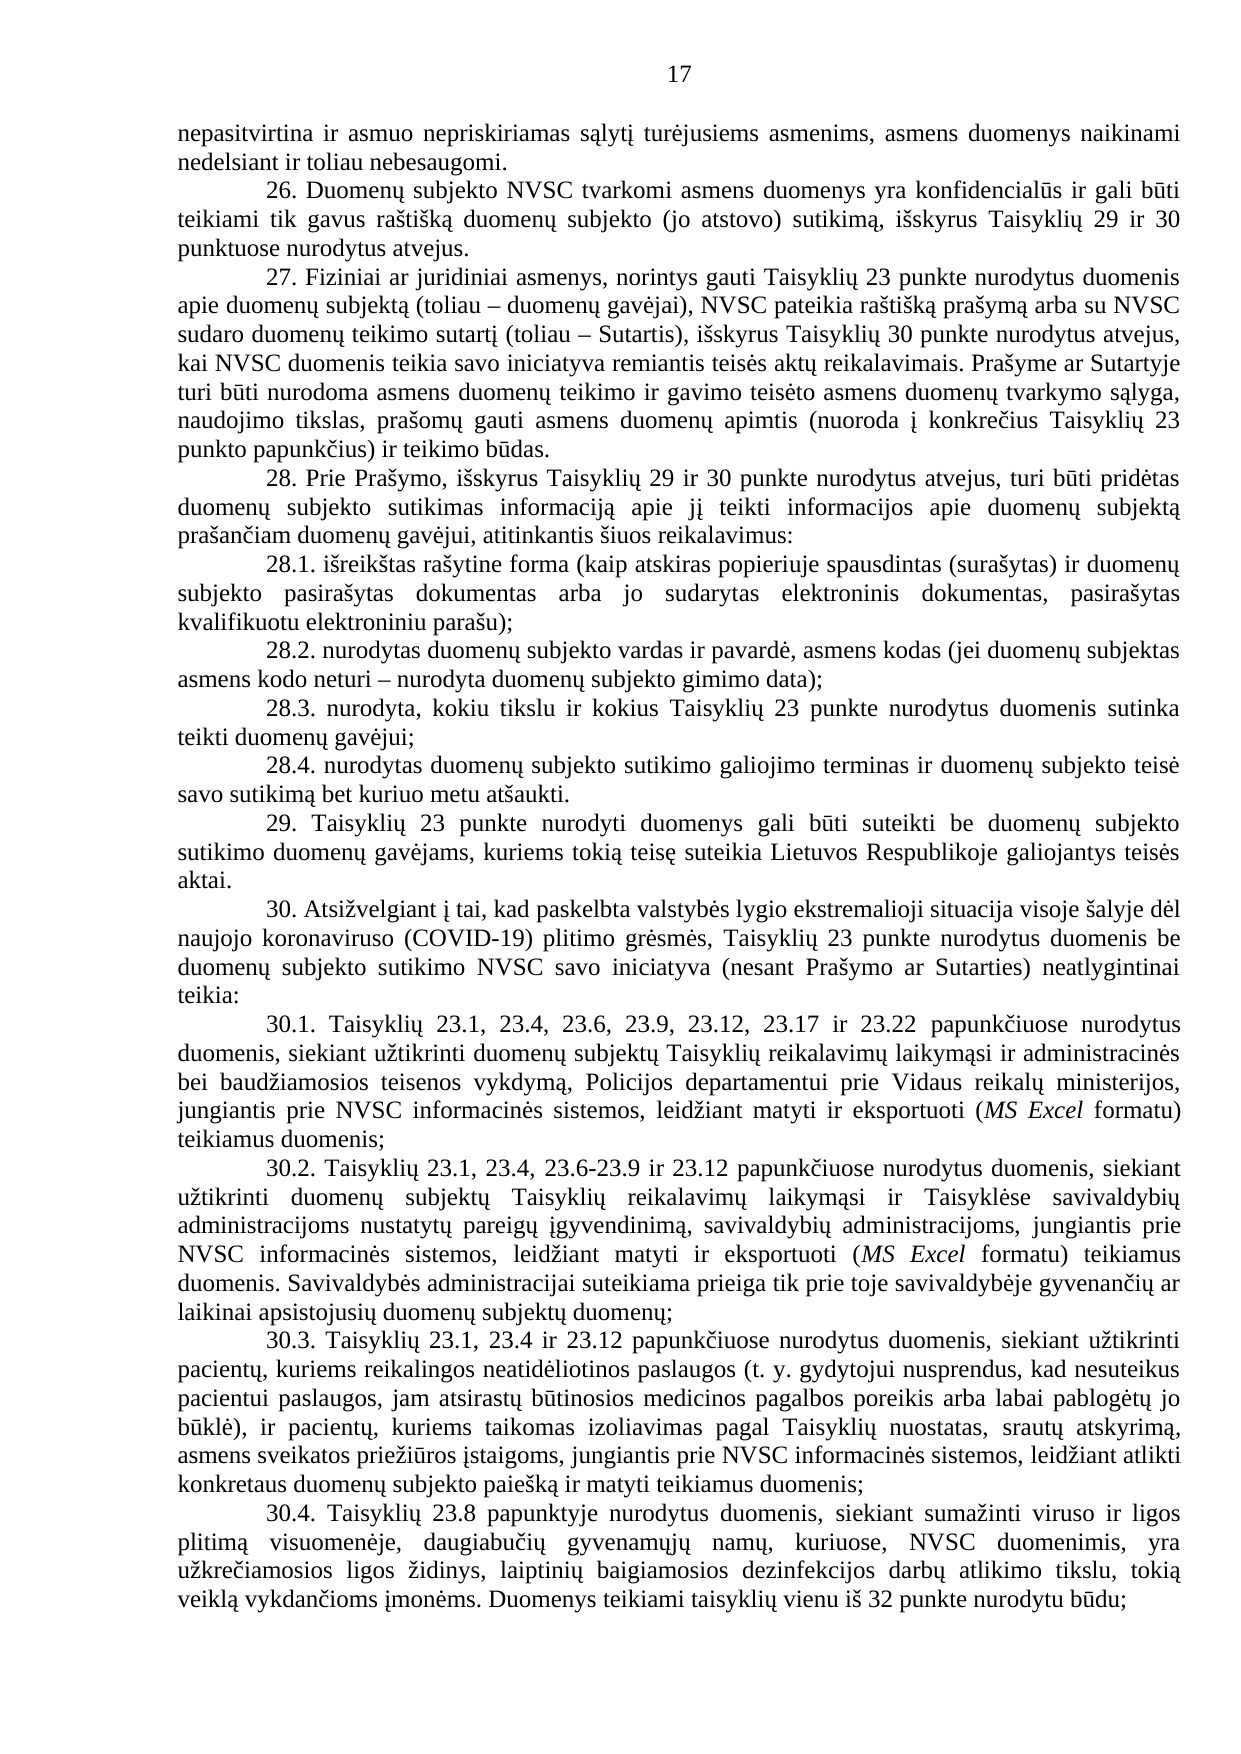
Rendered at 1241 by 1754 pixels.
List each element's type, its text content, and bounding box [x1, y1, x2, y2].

text 30.4. Taisyklių 23.8 papunktyje nurodytus duomenis, siekiant sumažinti viruso ir ligos plitimą visuomenėje, daugiabučių gyvenamųjų namų, kuriuose, NVSC duomenimis, yra užkrečiamosios ligos židinys, laiptinių baigiamosios dezinfekcijos darbų atlikimo tikslu, tokią veiklą vykdančioms įmonėms. Duomenys teikiami taisyklių vienu iš 32 punkte nurodytu būdu; [177, 1498, 1181, 1613]
text 30.3. Taisyklių 23.1, 23.4 ir 23.12 papunkčiuose nurodytus duomenis, siekiant užtikrinti pacientų, kuriems reikalingos neatidėliotinos paslaugos (t. y. gydytojui nusprendus, kad nesuteikus pacientui paslaugos, jam atsirastų būtinosios medicinos pagalbos poreikis arba labai pablogėtų jo būklė), ir pacientų, kuriems taikomas izoliavimas pagal Taisyklių nuostatas, srautų atskyrimą, asmens sveikatos priežiūros įstaigoms, jungiantis prie NVSC informacinės sistemos, leidžiant atlikti konkretaus duomenų subjekto paiešką ir matyti teikiamus duomenis; [177, 1326, 1181, 1498]
text 28.4. nurodytas duomenų subjekto sutikimo galiojimo terminas ir duomenų subjekto teisė savo sutikimą bet kuriuo metu atšaukti. [177, 751, 1181, 808]
text 29. Taisyklių 23 punkte nurodyti duomenys gali būti suteikti be duomenų subjekto sutikimo duomenų gavėjams, kuriems tokią teisę suteikia Lietuvos Respublikoje galiojantys teisės aktai. [177, 808, 1181, 894]
text nepasitvirtina ir asmuo nepriskiriamas sąlytį turėjusiems asmenims, asmens duomenys naikinami nedelsiant ir toliau nebesaugomi. [177, 118, 1181, 176]
text 30. Atsižvelgiant į tai, kad paskelbta valstybės lygio ekstremalioji situacija visoje šalyje dėl naujojo koronaviruso (COVID-19) plitimo grėsmės, Taisyklių 23 punkte nurodytus duomenis be duomenų subjekto sutikimo NVSC savo iniciatyva (nesant Prašymo ar Sutarties) neatlygintinai teikia: [177, 894, 1181, 1009]
text 30.1. Taisyklių 23.1, 23.4, 23.6, 23.9, 23.12, 23.17 ir 23.22 papunkčiuose nurodytus duomenis, siekiant užtikrinti duomenų subjektų Taisyklių reikalavimų laikymąsi ir administracinės bei baudžiamosios teisenos vykdymą, Policijos departamentui prie Vidaus reikalų ministerijos, jungiantis prie NVSC informacinės sistemos, leidžiant matyti ir eksportuoti (MS Excel formatu) teikiamus duomenis; [177, 1009, 1181, 1153]
text 28.2. nurodytas duomenų subjekto vardas ir pavardė, asmens kodas (jei duomenų subjektas asmens kodo neturi – nurodyta duomenų subjekto gimimo data); [177, 636, 1181, 693]
text 26. Duomenų subjekto NVSC tvarkomi asmens duomenys yra konfidencialūs ir gali būti teikiami tik gavus raštišką duomenų subjekto (jo atstovo) sutikimą, išskyrus Taisyklių 29 ir 30 punktuose nurodytus atvejus. [177, 176, 1181, 262]
text 28. Prie Prašymo, išskyrus Taisyklių 29 ir 30 punkte nurodytus atvejus, turi būti pridėtas duomenų subjekto sutikimas informaciją apie jį teikti informacijos apie duomenų subjektą prašančiam duomenų gavėjui, atitinkantis šiuos reikalavimus: [177, 463, 1181, 549]
text 27. Fiziniai ar juridiniai asmenys, norintys gauti Taisyklių 23 punkte nurodytus duomenis apie duomenų subjektą (toliau – duomenų gavėjai), NVSC pateikia raštišką prašymą arba su NVSC sudaro duomenų teikimo sutartį (toliau – Sutartis), išskyrus Taisyklių 30 punkte nurodytus atvejus, kai NVSC duomenis teikia savo iniciatyva remiantis teisės aktų reikalavimais. Prašyme ar Sutartyje turi būti nurodoma asmens duomenų teikimo ir gavimo teisėto asmens duomenų tvarkymo sąlyga, naudojimo tikslas, prašomų gauti asmens duomenų apimtis (nuoroda į konkrečius Taisyklių 23 punkto papunkčius) ir teikimo būdas. [177, 262, 1181, 463]
text 28.3. nurodyta, kokiu tikslu ir kokius Taisyklių 23 punkte nurodytus duomenis sutinka teikti duomenų gavėjui; [177, 693, 1181, 751]
text 28.1. išreikštas rašytine forma (kaip atskiras popieriuje spausdintas (surašytas) ir duomenų subjekto pasirašytas dokumentas arba jo sudarytas elektroninis dokumentas, pasirašytas kvalifikuotu elektroniniu parašu); [177, 549, 1181, 636]
text 30.2. Taisyklių 23.1, 23.4, 23.6‑23.9 ir 23.12 papunkčiuose nurodytus duomenis, siekiant užtikrinti duomenų subjektų Taisyklių reikalavimų laikymąsi ir Taisyklėse savivaldybių administracijoms nustatytų pareigų įgyvendinimą, savivaldybių administracijoms, jungiantis prie NVSC informacinės sistemos, leidžiant matyti ir eksportuoti (MS Excel formatu) teikiamus duomenis. Savivaldybės administracijai suteikiama prieiga tik prie toje savivaldybėje gyvenančių ar laikinai apsistojusių duomenų subjektų duomenų; [177, 1153, 1181, 1326]
